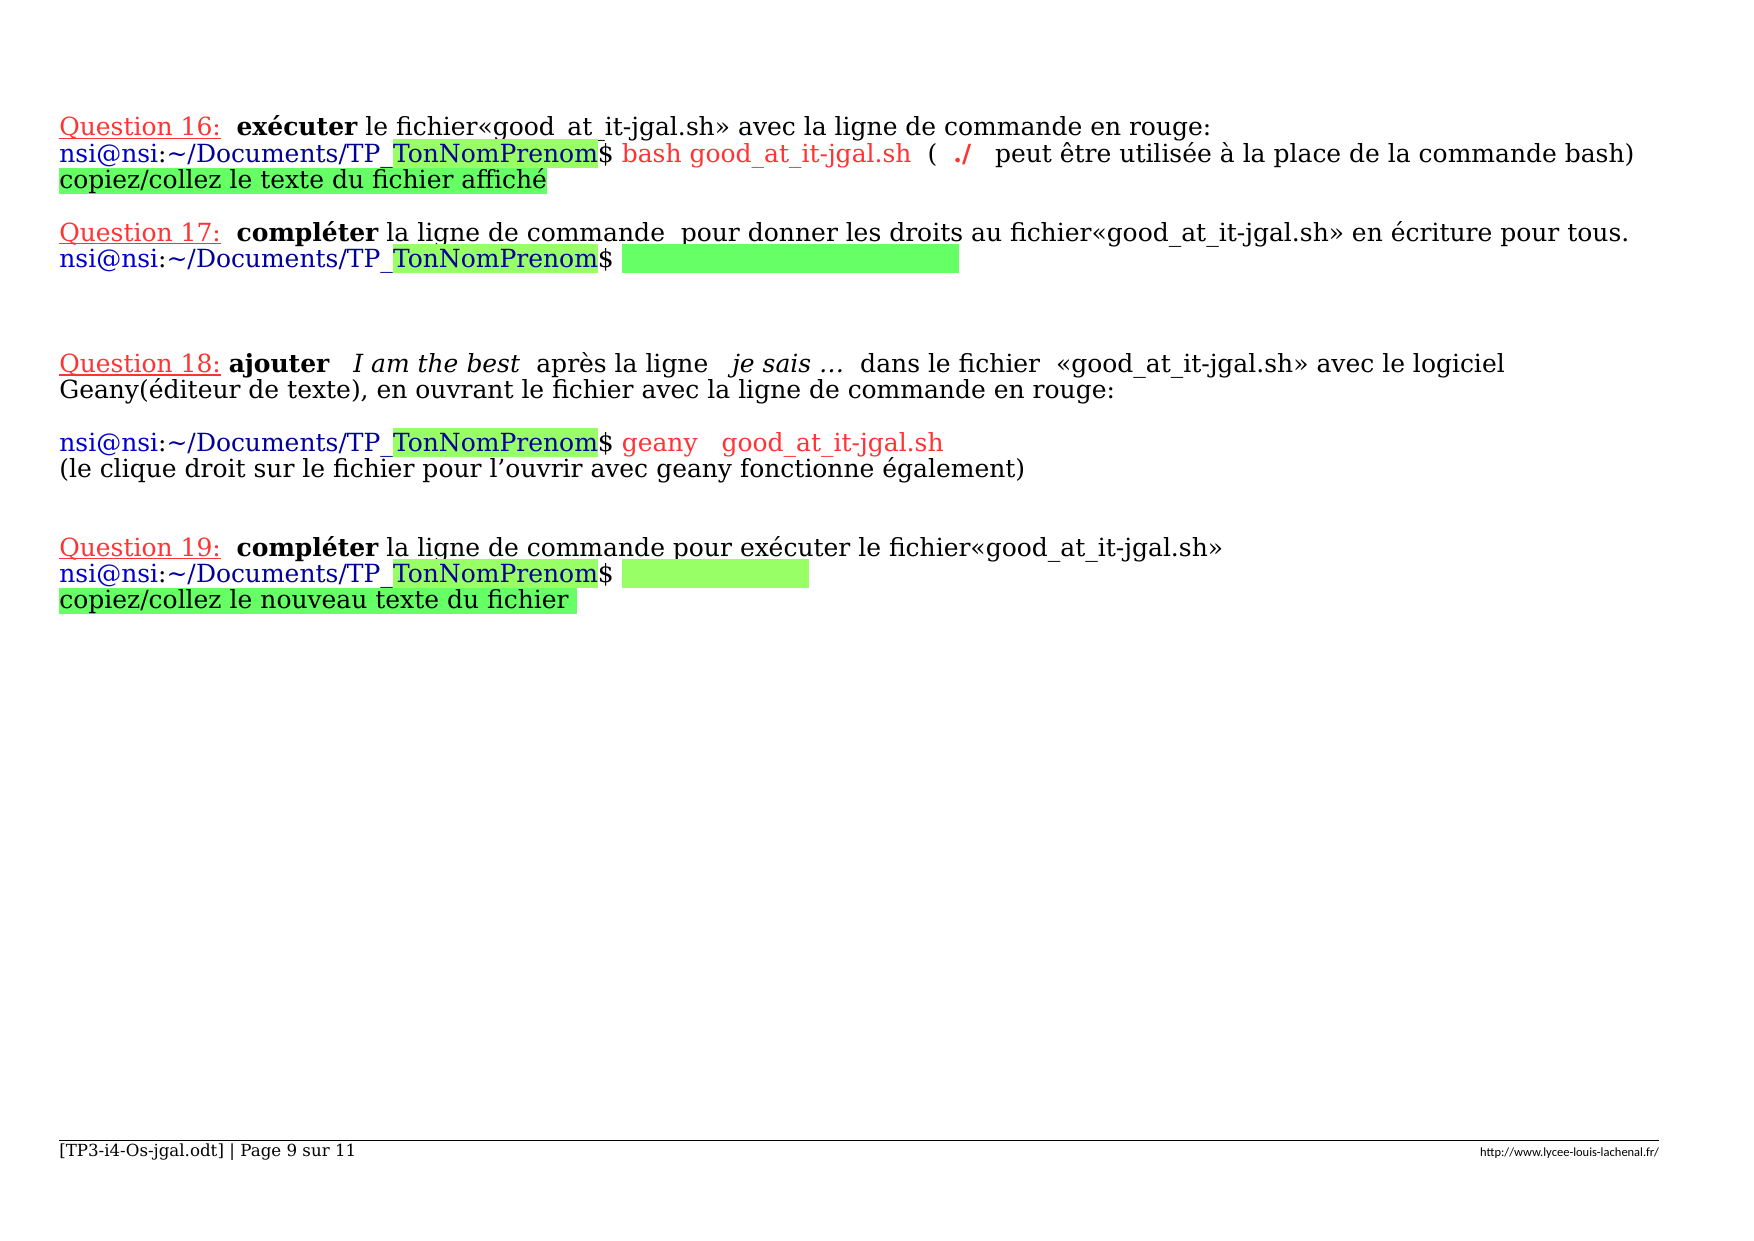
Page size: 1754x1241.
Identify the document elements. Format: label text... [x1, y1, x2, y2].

text Question 17: compléter la ligne de commande pour donner les droits au fichier«good_at_it-jgal.sh» en écriture pour tous. [59, 220, 1659, 246]
text Question 16: exécuter le fichier«good_at_it-jgal.sh» avec la ligne de commande en rouge: [59, 115, 1659, 141]
text Question 18: ajouter I am the best après la ligne je sais … dans le fichier «good_at_it-jgal.sh» avec le logiciel Geany(éditeur de texte), en ouvrant le fichier avec la ligne de commande en rouge: [59, 351, 1659, 404]
text nsi@nsi:~/Documents/TP_TonNomPrenom$ [59, 562, 1659, 588]
text (le clique droit sur le fichier pour l’ouvrir avec geany fonctionne également) [59, 456, 1659, 483]
text nsi@nsi:~/Documents/TP_TonNomPrenom$ geany good_at_it-jgal.sh [59, 430, 1659, 456]
text nsi@nsi:~/Documents/TP_TonNomPrenom$ [59, 246, 1659, 273]
text copiez/collez le texte du fichier affiché [59, 167, 1659, 194]
text Question 19: compléter la ligne de commande pour exécuter le fichier«good_at_it-jgal.sh» [59, 535, 1659, 562]
text nsi@nsi:~/Documents/TP_TonNomPrenom$ bash good_at_it-jgal.sh ( ./ peut être utilisée à la place de la commande bash) [59, 141, 1659, 167]
text copiez/collez le nouveau texte du fichier [59, 588, 1754, 614]
